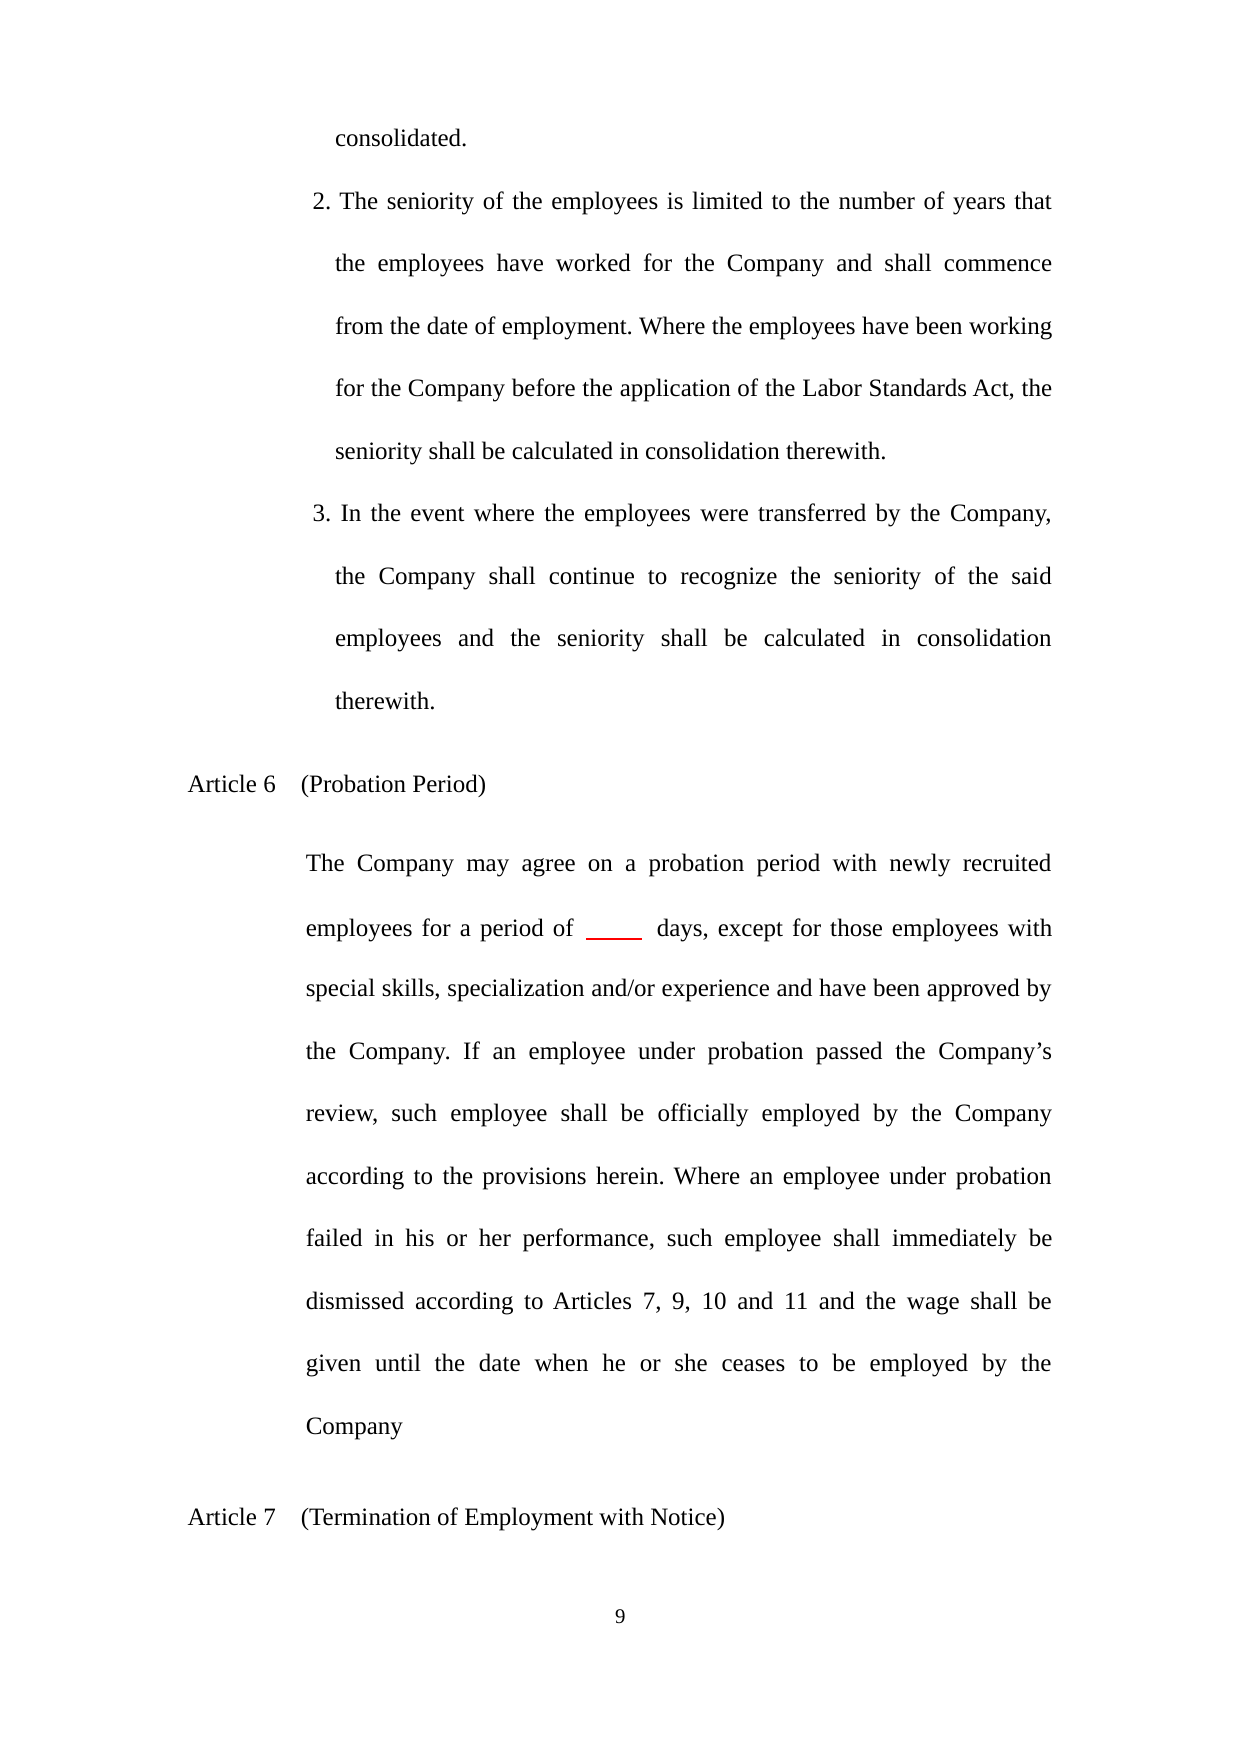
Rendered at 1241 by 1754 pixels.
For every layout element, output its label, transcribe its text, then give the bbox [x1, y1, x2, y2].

text 3. In the event where the employees were transferred by the Company, the Company shall continue to recognize the seniority of the said employees and the seniority shall be calculated in consolidation therewith. [312, 471, 1053, 721]
text The Company may agree on a probation period with newly recruited employees for a period of days, except for those employees with special skills, specialization and/or experience and have been approved by the Company. If an employee under probation passed the Company’s review, such employee shall be officially employed by the Company according to the provisions herein. Where an employee under probation failed in his or her performance, such employee shall immediately be dismissed according to Articles 7, 9, 10 and 11 and the wage shall be given until the date when he or she ceases to be employed by the Company [306, 821, 1053, 1446]
text Article 7 (Termination of Employment with Notice) [187, 1472, 1053, 1535]
text consolidated. [312, 96, 1053, 159]
text Article 6 (Probation Period) [187, 740, 1053, 802]
text 2. The seniority of the employees is limited to the number of years that the employees have worked for the Company and shall commence from the date of employment. Where the employees have been working for the Company before the application of the Labor Standards Act, the seniority shall be calculated in consolidation therewith. [312, 159, 1053, 471]
